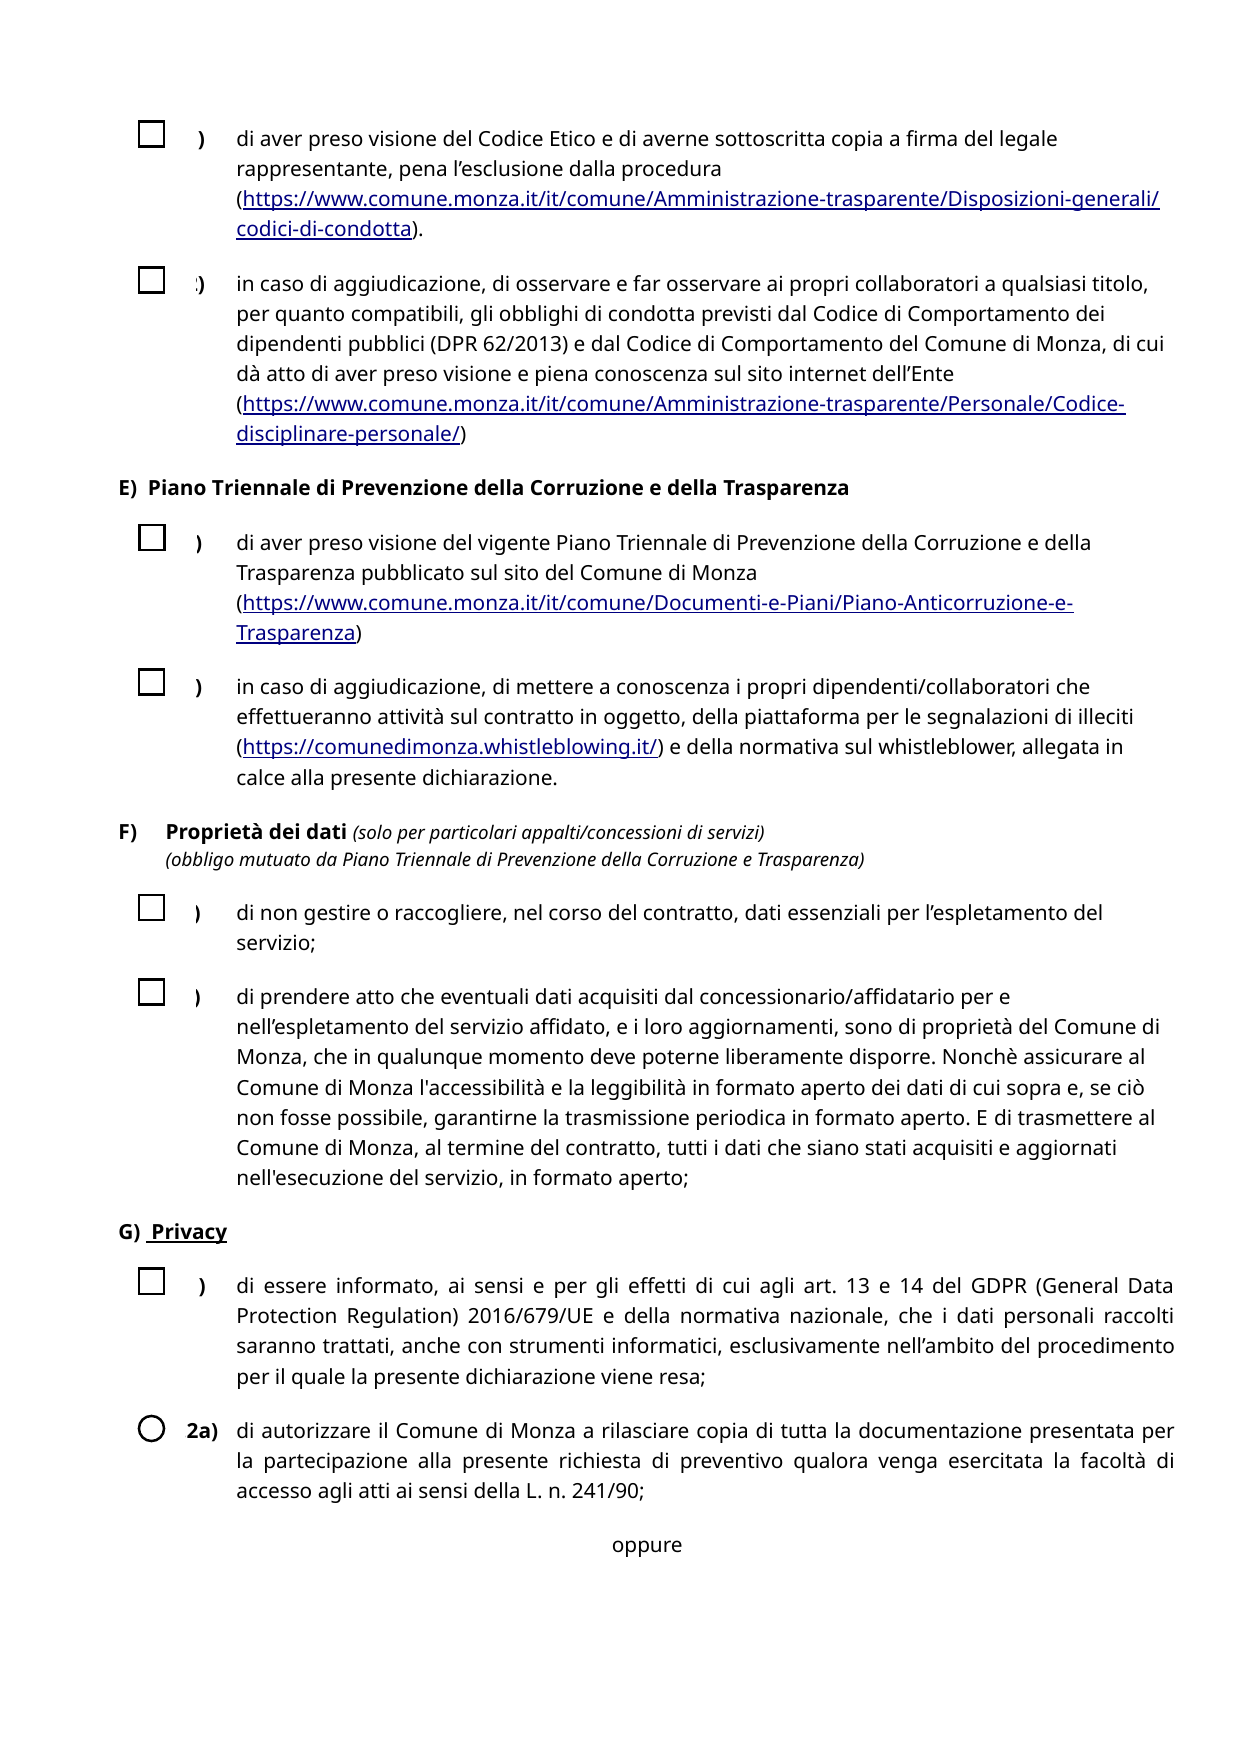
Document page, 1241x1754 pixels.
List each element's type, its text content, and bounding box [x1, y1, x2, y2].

text E) Piano Triennale di Prevenzione della Corruzione e della Trasparenza [118, 473, 1176, 502]
text G.1) di essere informato, ai sensi e per gli effetti di cui agli art. 13 e 14 del GDPR (General Data Protection Regulation) 2016/679/UE e della normativa nazionale, che i dati personali raccolti saranno trattati, anche con strumenti informatici, esclusivamente nell’ambito del procedimento per il quale la presente dichiarazione viene resa; [165, 1271, 1176, 1390]
text F.2) di prendere atto che eventuali dati acquisiti dal concessionario/affidatario per e nell’espletamento del servizio affidato, e i loro aggiornamenti, sono di proprietà del Comune di Monza, che in qualunque momento deve poterne liberamente disporre. Nonchè assicurare al Comune di Monza l'accessibilità e la leggibilità in formato aperto dei dati di cui sopra e, se ciò non fosse possibile, garantirne la trasmissione periodica in formato aperto. E di trasmettere al Comune di Monza, al termine del contratto, tutti i dati che siano stati acquisiti e aggiornati nell'esecuzione del servizio, in formato aperto; [165, 982, 1176, 1191]
text D.2) in caso di aggiudicazione, di osservare e far osservare ai propri collaboratori a qualsiasi titolo, per quanto compatibili, gli obblighi di condotta previsti dal Codice di Comportamento dei dipendenti pubblici (DPR 62/2013) e dal Codice di Comportamento del Comune di Monza, di cui dà atto di aver preso visione e piena conoscenza sul sito internet dell’Ente (https://www.comune.monza.it/it/comune/Amministrazione-trasparente/Personale/Codice-disciplinare-personale/) [165, 269, 1176, 448]
text F.1) di non gestire o raccogliere, nel corso del contratto, dati essenziali per l’espletamento del servizio; [165, 898, 1176, 956]
text G.2a) di autorizzare il Comune di Monza a rilasciare copia di tutta la documentazione presentata per la partecipazione alla presente richiesta di preventivo qualora venga esercitata la facoltà di accesso agli atti ai sensi della L. n. 241/90; [165, 1416, 1176, 1505]
text oppure [118, 1531, 1176, 1559]
text E.2) in caso di aggiudicazione, di mettere a conoscenza i propri dipendenti/collaboratori che effettueranno attività sul contratto in oggetto, della piattaforma per le segnalazioni di illeciti (https://comunedimonza.whistleblowing.it/) e della normativa sul whistleblower, allegata in calce alla presente dichiarazione. [165, 672, 1176, 791]
text E.1) di aver preso visione del vigente Piano Triennale di Prevenzione della Corruzione e della Trasparenza pubblicato sul sito del Comune di Monza (https://www.comune.monza.it/it/comune/Documenti-e-Piani/Piano-Anticorruzione-e-Trasparenza) [165, 528, 1176, 646]
text D.1) di aver preso visione del Codice Etico e di averne sottoscritta copia a firma del legale rappresentante, pena l’esclusione dalla procedura (https://www.comune.monza.it/it/comune/Amministrazione-trasparente/Disposizioni-generali/codici-di-condotta). [165, 124, 1176, 243]
text G) Privacy [118, 1217, 1176, 1246]
text F) Proprietà dei dati (solo per particolari appalti/concessioni di servizi) (obbligo mutuato da Piano Triennale di Prevenzione della Corruzione e Trasparenza) [118, 817, 1176, 872]
